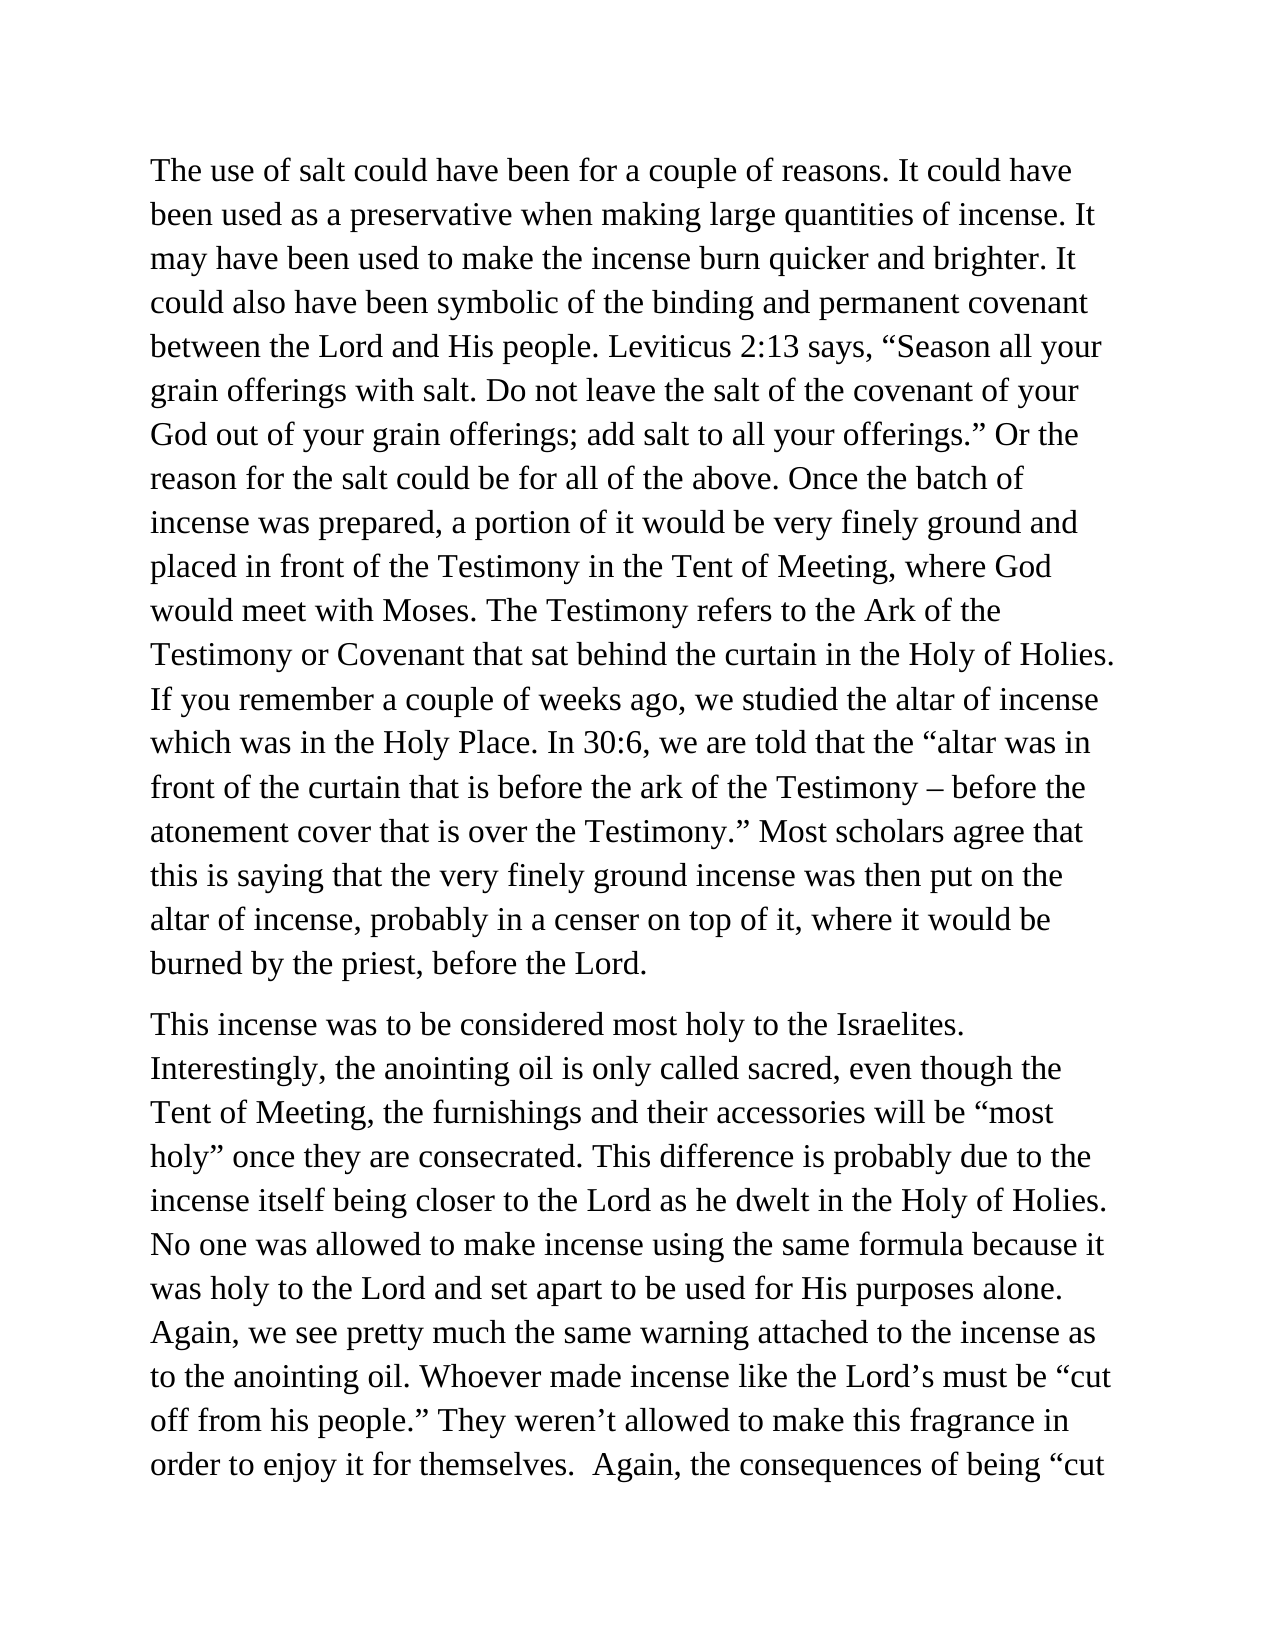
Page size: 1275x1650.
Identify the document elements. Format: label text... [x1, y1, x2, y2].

text The use of salt could have been for a couple of reasons. It could have been used as a preservative when making large quantities of incense. It may have been used to make the incense burn quicker and brighter. It could also have been symbolic of the binding and permanent covenant between the Lord and His people. Leviticus 2:13 says, “Season all your grain offerings with salt. Do not leave the salt of the covenant of your God out of your grain offerings; add salt to all your offerings.” Or the reason for the salt could be for all of the above. Once the batch of incense was prepared, a portion of it would be very finely ground and placed in front of the Testimony in the Tent of Meeting, where God would meet with Moses. The Testimony refers to the Ark of the Testimony or Covenant that sat behind the curtain in the Holy of Holies. If you remember a couple of weeks ago, we studied the altar of incense which was in the Holy Place. In 30:6, we are told that the “altar was in front of the curtain that is before the ark of the Testimony – before the atonement cover that is over the Testimony.” Most scholars agree that this is saying that the very finely ground incense was then put on the altar of incense, probably in a censer on top of it, where it would be burned by the priest, before the Lord. [150, 150, 1125, 981]
text This incense was to be considered most holy to the Israelites. Interestingly, the anointing oil is only called sacred, even though the Tent of Meeting, the furnishings and their accessories will be “most holy” once they are consecrated. This difference is probably due to the incense itself being closer to the Lord as he dwelt in the Holy of Holies. No one was allowed to make incense using the same formula because it was holy to the Lord and set apart to be used for His purposes alone. Again, we see pretty much the same warning attached to the incense as to the anointing oil. Whoever made incense like the Lord’s must be “cut off from his people.” They weren’t allowed to make this fragrance in order to enjoy it for themselves. Again, the consequences of being “cut [150, 1004, 1125, 1483]
